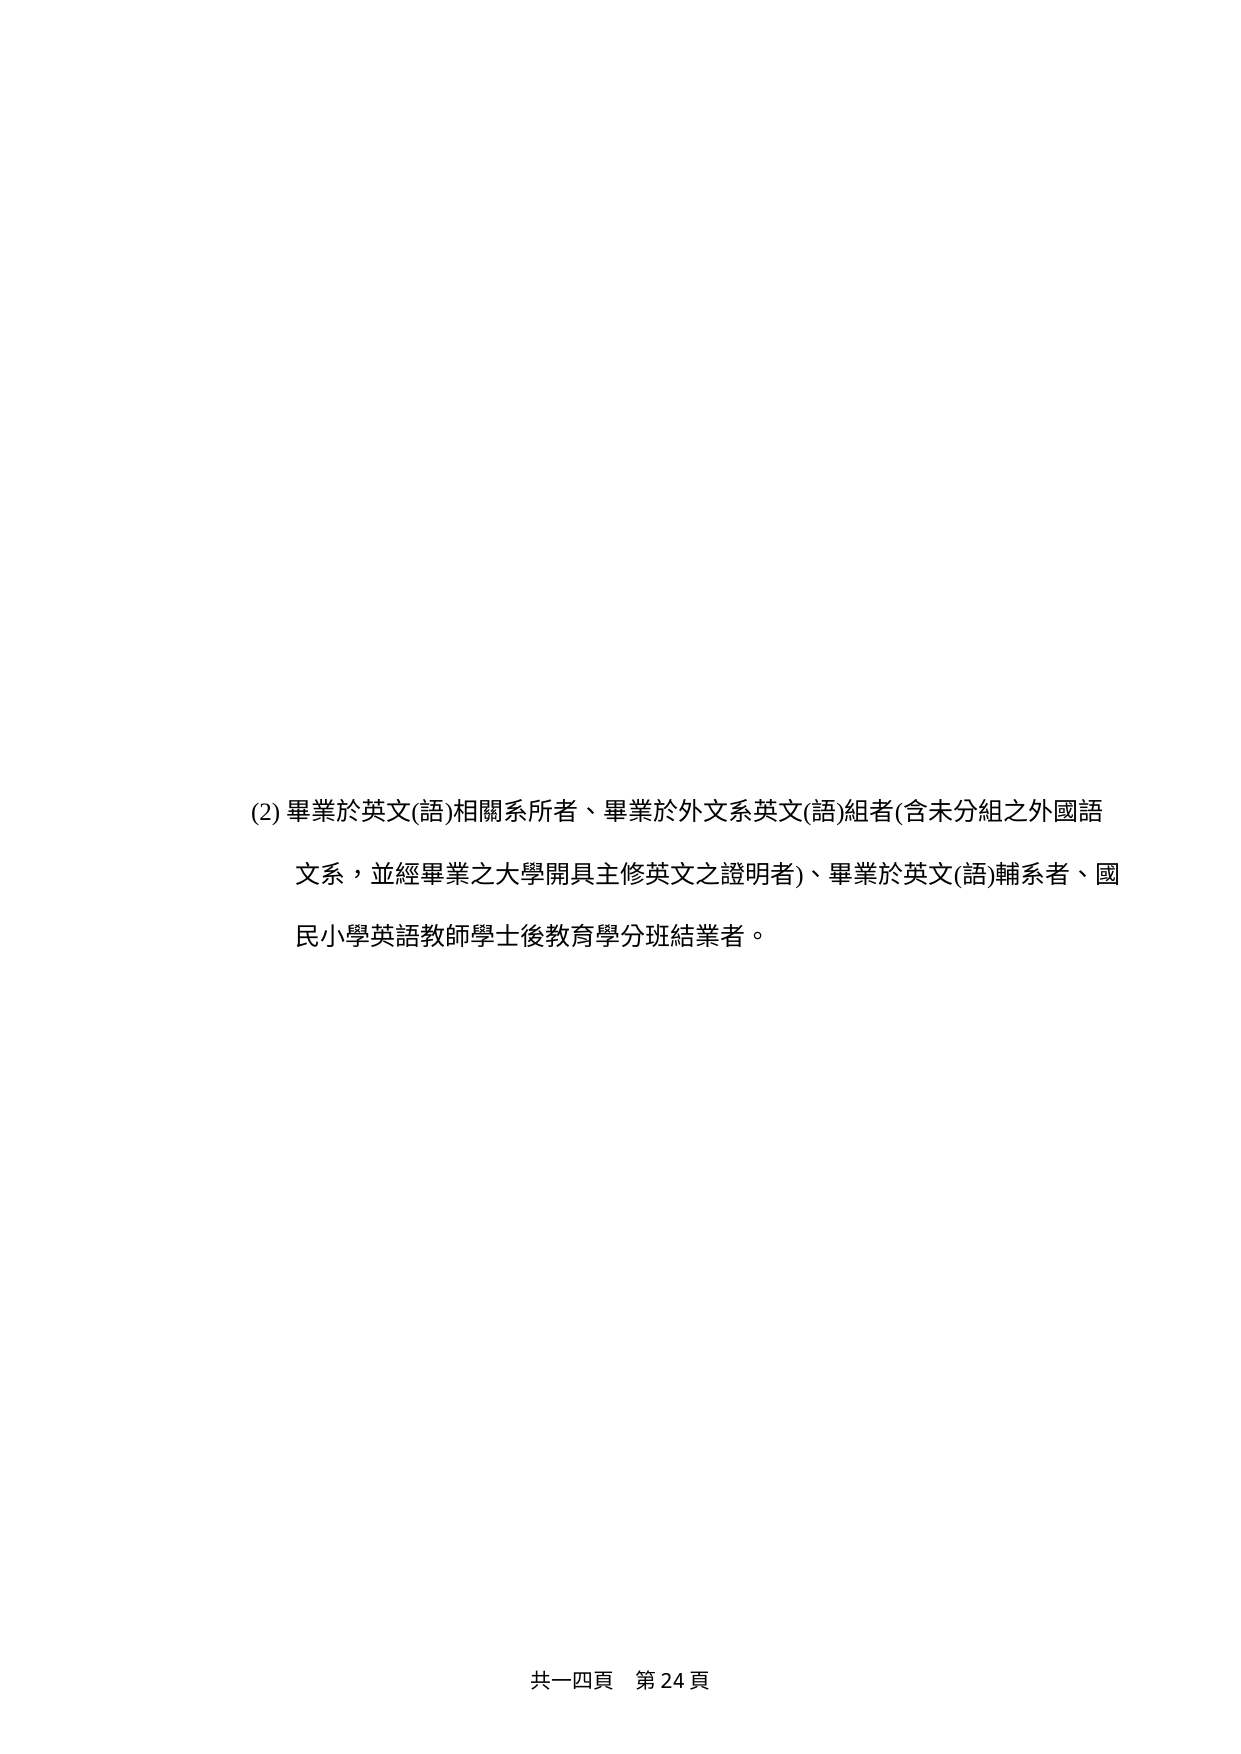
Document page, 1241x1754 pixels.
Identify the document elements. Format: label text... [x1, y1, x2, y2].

text (2) 畢業於英文(語)相關系所者、畢業於外文系英文(語)組者(含未分組之外國語文系，並經畢業之大學開具主修英文之證明者)、畢業於英文(語)輔系者、國民小學英語教師學士後教育學分班結業者。 [251, 768, 1122, 956]
